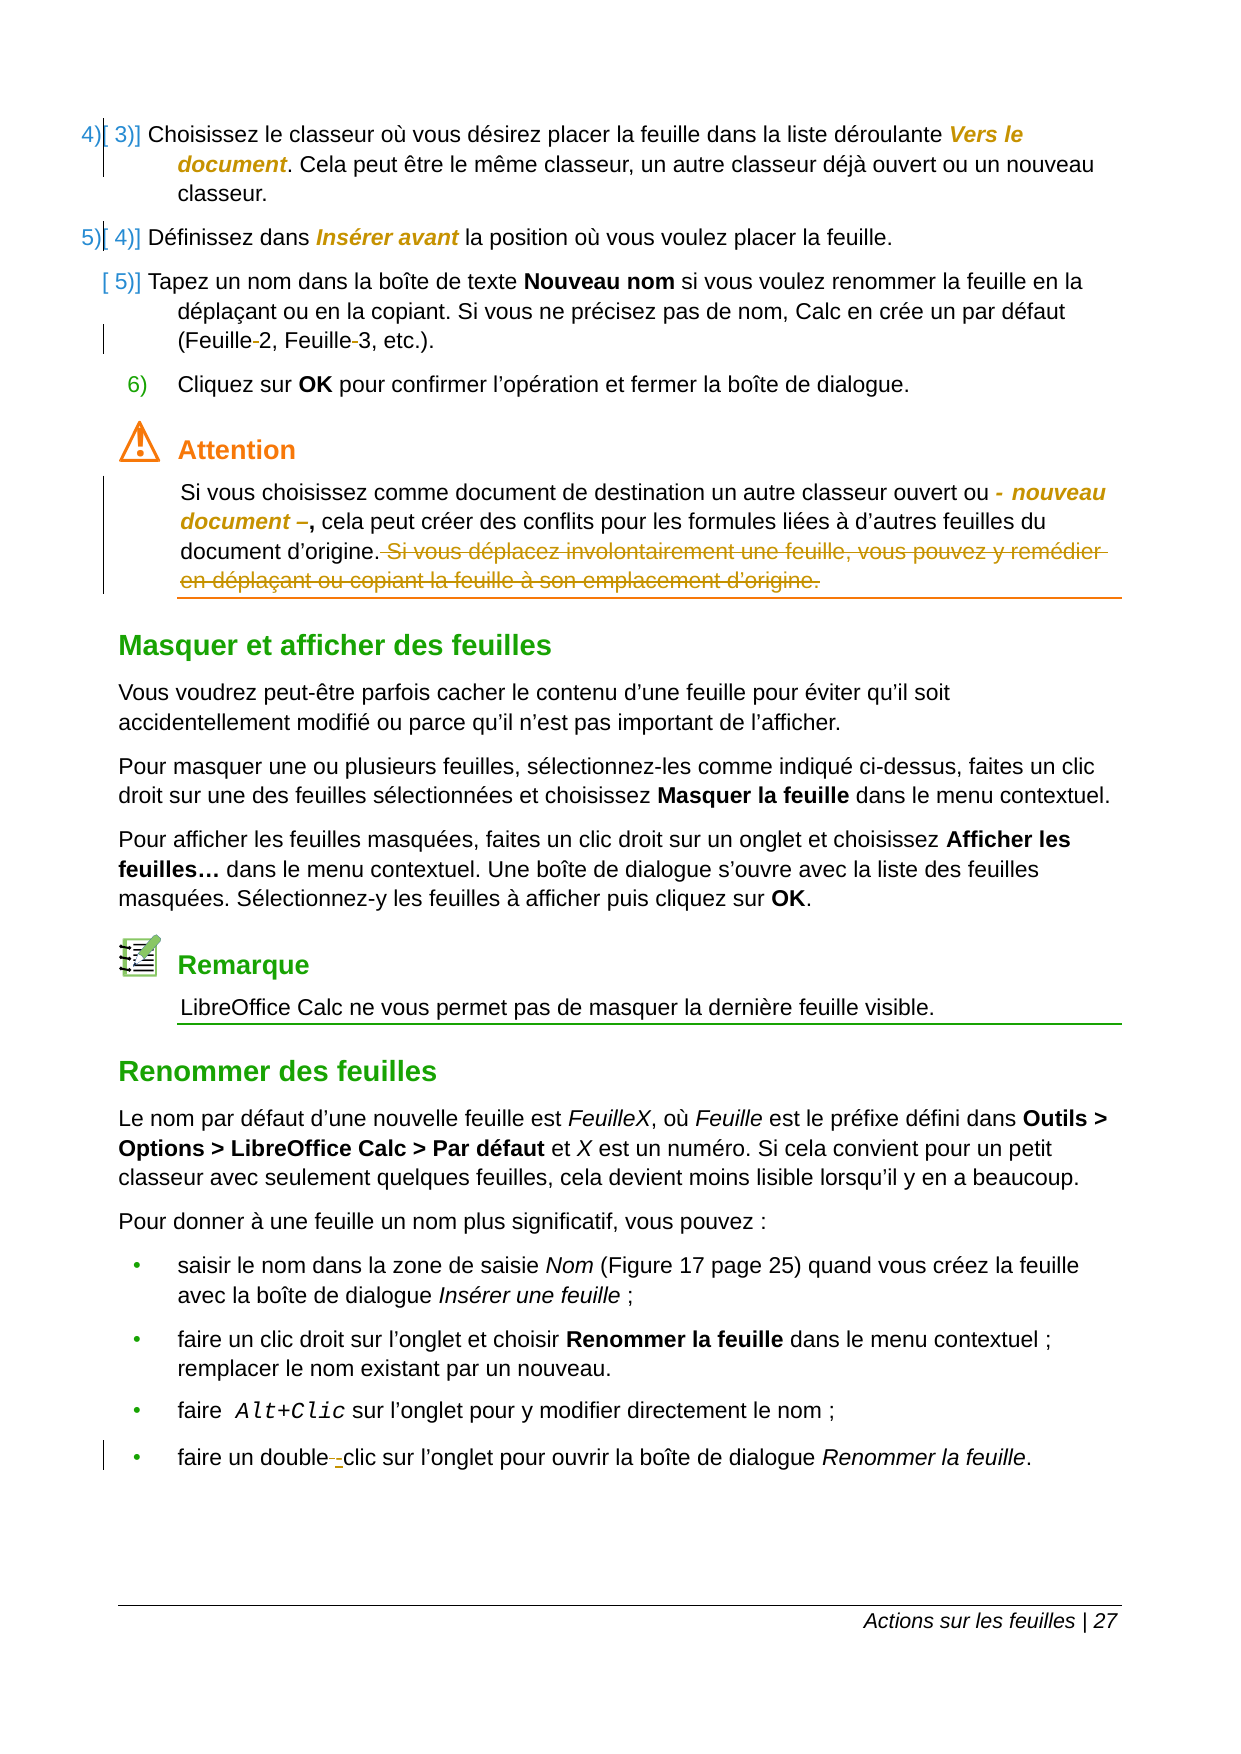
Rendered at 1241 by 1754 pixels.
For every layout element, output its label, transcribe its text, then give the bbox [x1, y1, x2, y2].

text Pour masquer une ou plusieurs feuilles, sélectionnez-les comme indiqué ci-dessus, faites un clic droit sur une des feuilles sélectionnées et choisissez Masquer la feuille dans le menu contextuel. [118, 749, 1122, 808]
list Cliquez sur OK pour confirmer l’opération et fermer la boîte de dialogue. [148, 368, 1122, 398]
list Attention [118, 420, 1122, 465]
text Vous voudrez peut-être parfois cacher le contenu d’une feuille pour éviter qu’il soit accidentellement modifié ou parce qu’il n’est pas important de l’afficher. [118, 676, 1122, 735]
list saisir le nom dans la zone de saisie Nom (Figure 17 page 25) quand vous créez la feuille avec la boîte de dialogue Insérer une feuille ; [133, 1249, 1122, 1308]
list faire un clic droit sur l’onglet et choisir Renommer la feuille dans le menu contextuel ; remplacer le nom existant par un nouveau. [133, 1323, 1122, 1382]
list Tapez un nom dans la boîte de texte Nouveau nom si vous voulez renommer la feuille en la déplaçant ou en la copiant. Si vous ne précisez pas de nom, Calc en crée un par défaut (Feuille2, Feuille3, etc.). [148, 265, 1122, 354]
list Définissez dans Insérer avant la position où vous voulez placer la feuille. [148, 221, 1122, 251]
list faire Alt+Clic sur l’onglet pour y modifier directement le nom ; [133, 1396, 1122, 1426]
list faire un double-clic sur l’onglet pour ouvrir la boîte de dialogue Renommer la feuille. [133, 1440, 1122, 1470]
text Le nom par défaut d’une nouvelle feuille est FeuilleX, où Feuille est le préfixe défini dans Outils > Options > LibreOffice Calc > Par défaut et X est un numéro. Si cela convient pour un petit classeur avec seulement quelques feuilles, cela devient moins lisible lorsqu’il y en a beaucoup. [118, 1102, 1122, 1191]
text Pour afficher les feuilles masquées, faites un clic droit sur un onglet et choisissez Afficher les feuilles… dans le menu contextuel. Une boîte de dialogue s’ouvre avec la liste des feuilles masquées. Sélectionnez-y les feuilles à afficher puis cliquez sur OK. [118, 823, 1122, 911]
subtitle Renommer des feuilles [118, 1054, 1122, 1088]
list Remarque [118, 933, 1122, 980]
list Choisissez le classeur où vous désirez placer la feuille dans la liste déroulante Vers le document. Cela peut être le même classeur, un autre classeur déjà ouvert ou un nouveau classeur. [148, 118, 1122, 207]
text Si vous choisissez comme document de destination un autre classeur ouvert ou - nouveau document –, cela peut créer des conflits pour les formules liées à d’autres feuilles du document d’origine. [177, 473, 1122, 597]
subtitle Masquer et afficher des feuilles [118, 628, 1122, 661]
text LibreOffice Calc ne vous permet pas de masquer la dernière feuille visible. [177, 987, 1122, 1023]
text Pour donner à une feuille un nom plus significatif, vous pouvez : [118, 1205, 1122, 1235]
